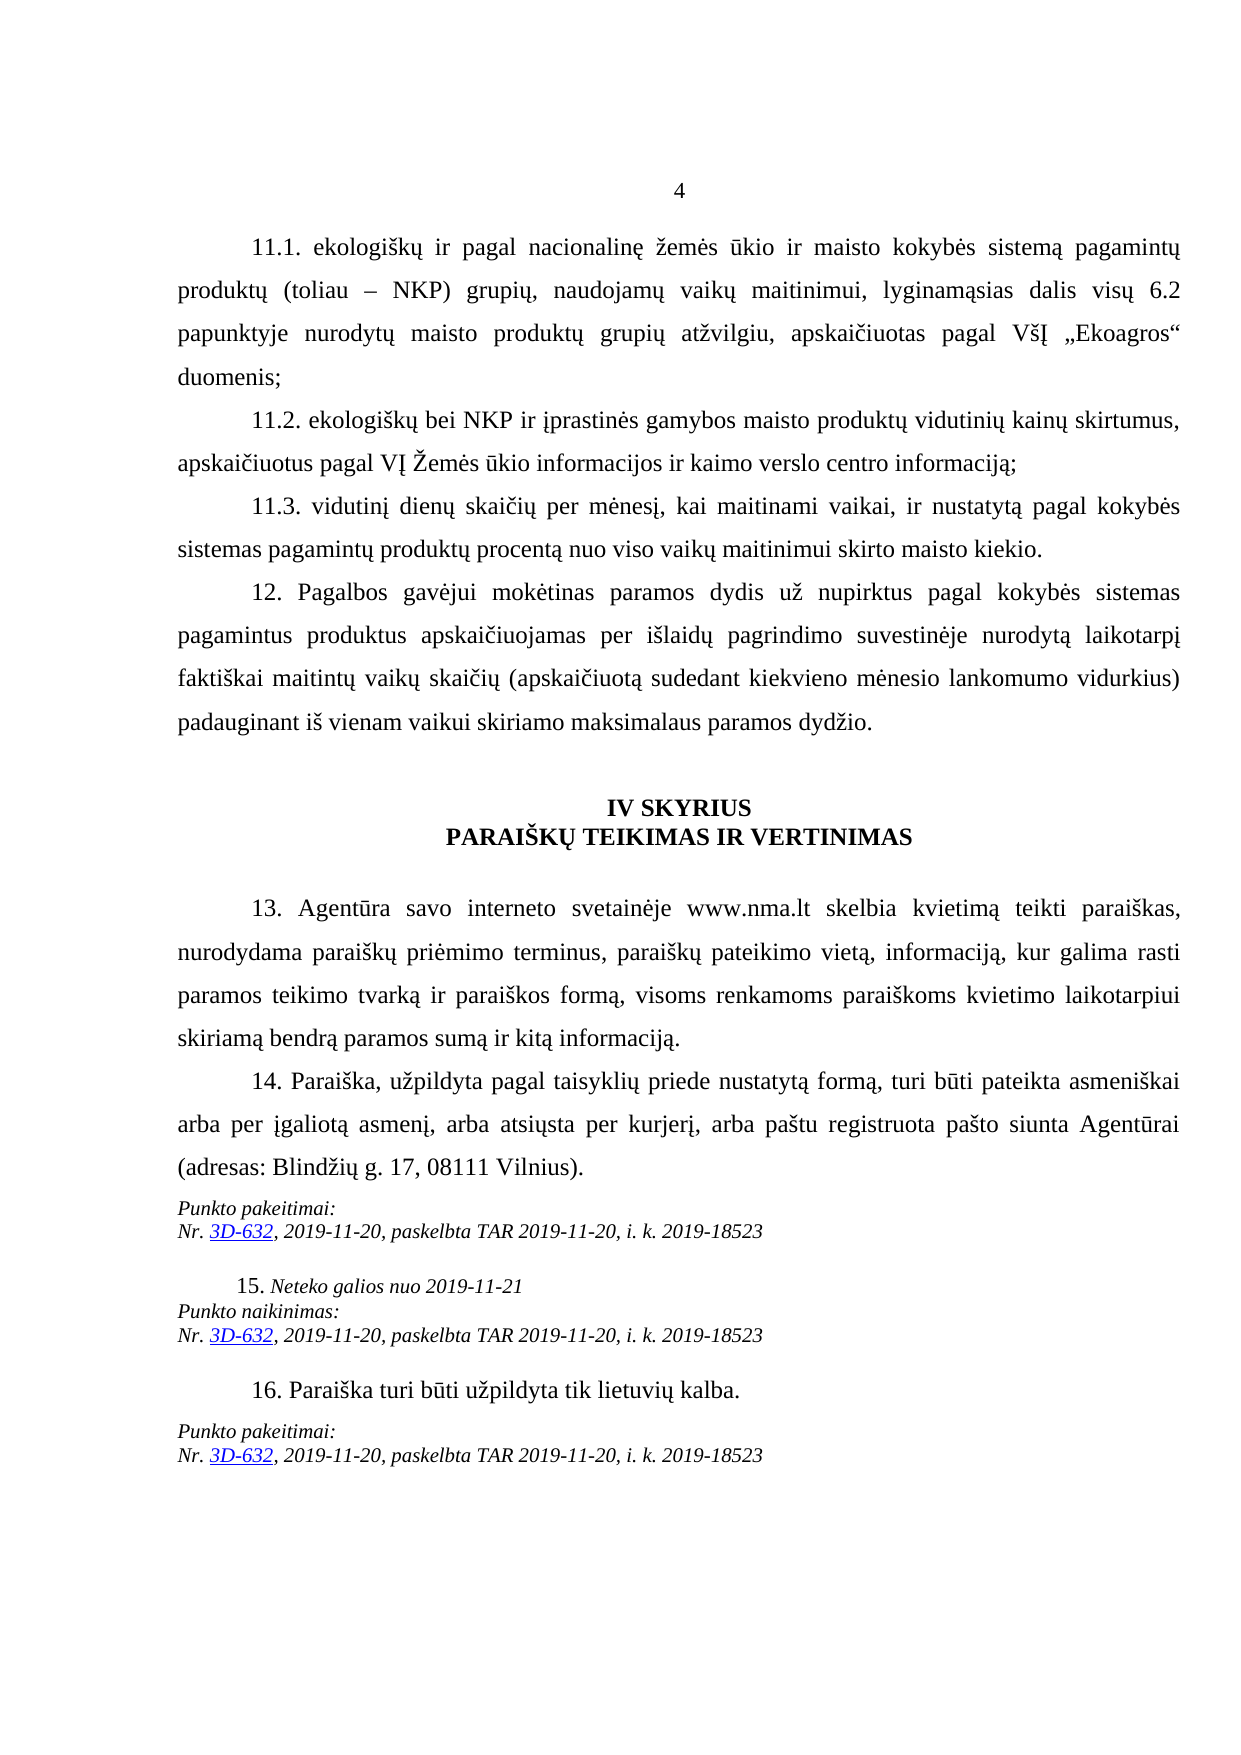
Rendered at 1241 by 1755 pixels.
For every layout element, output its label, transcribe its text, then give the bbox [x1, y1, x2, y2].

text 15. Neteko galios nuo 2019-11-21 [177, 1272, 1181, 1299]
text 11.1. ekologiškų ir pagal nacionalinę žemės ūkio ir maisto kokybės sistemą pagamintų produktų (toliau – NKP) grupių, naudojamų vaikų maitinimui, lyginamąsias dalis visų 6.2 papunktyje nurodytų maisto produktų grupių atžvilgiu, apskaičiuotas pagal VšĮ „Ekoagros“ duomenis; [177, 232, 1181, 390]
text 11.2. ekologiškų bei NKP ir įprastinės gamybos maisto produktų vidutinių kainų skirtumus, apskaičiuotus pagal VĮ Žemės ūkio informacijos ir kaimo verslo centro informaciją; [177, 405, 1181, 477]
text Punkto pakeitimai: [177, 1195, 1181, 1219]
text 12. Pagalbos gavėjui mokėtinas paramos dydis už nupirktus pagal kokybės sistemas pagamintus produktus apskaičiuojamas per išlaidų pagrindimo suvestinėje nurodytą laikotarpį faktiškai maitintų vaikų skaičių (apskaičiuotą sudedant kiekvieno mėnesio lankomumo vidurkius) padauginant iš vienam vaikui skiriamo maksimalaus paramos dydžio. [177, 577, 1181, 735]
text 16. Paraiška turi būti užpildyta tik lietuvių kalba. [177, 1376, 1181, 1404]
text Punkto naikinimas: [177, 1299, 1181, 1323]
text 11.3. vidutinį dienų skaičių per mėnesį, kai maitinami vaikai, ir nustatytą pagal kokybės sistemas pagamintų produktų procentą nuo viso vaikų maitinimui skirto maisto kiekio. [177, 491, 1181, 563]
text IV SKYRIUS [177, 793, 1181, 822]
text Nr. 3D-632, 2019-11-20, paskelbta TAR 2019-11-20, i. k. 2019-18523 [177, 1219, 1181, 1243]
text 13. Agentūra savo interneto svetainėje www.nma.lt skelbia kvietimą teikti paraiškas, nurodydama paraiškų priėmimo terminus, paraiškų pateikimo vietą, informaciją, kur galima rasti paramos teikimo tvarką ir paraiškos formą, visoms renkamoms paraiškoms kvietimo laikotarpiui skiriamą bendrą paramos sumą ir kitą informaciją. [177, 893, 1181, 1052]
text Nr. 3D-632, 2019-11-20, paskelbta TAR 2019-11-20, i. k. 2019-18523 [177, 1323, 1181, 1347]
text PARAIŠKŲ TEIKIMAS IR VERTINIMAS [177, 822, 1181, 850]
text Punkto pakeitimai: [177, 1419, 1181, 1443]
text 14. Paraiška, užpildyta pagal taisyklių priede nustatytą formą, turi būti pateikta asmeniškai arba per įgaliotą asmenį, arba atsiųsta per kurjerį, arba paštu registruota pašto siunta Agentūrai (adresas: Blindžių g. 17, 08111 Vilnius). [177, 1066, 1181, 1181]
text Nr. 3D-632, 2019-11-20, paskelbta TAR 2019-11-20, i. k. 2019-18523 [177, 1443, 1181, 1467]
